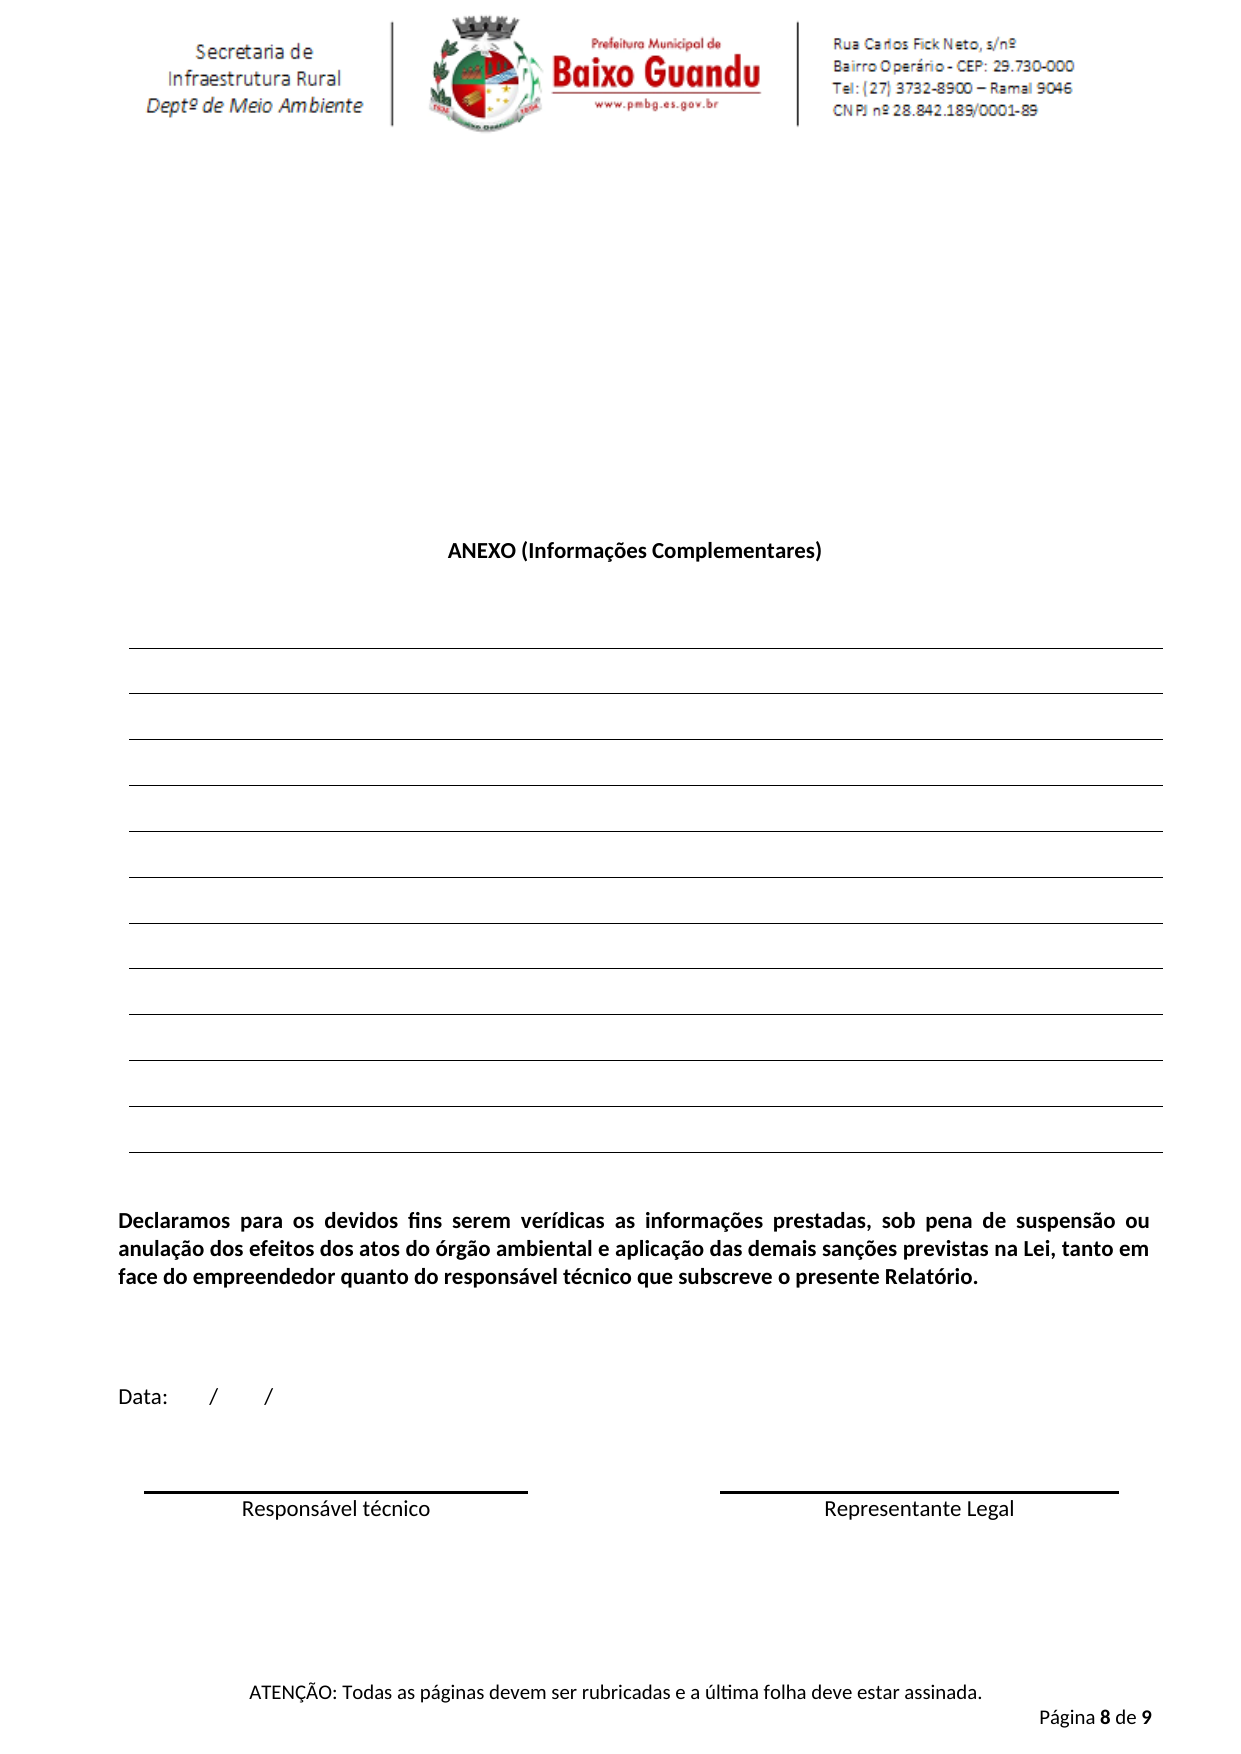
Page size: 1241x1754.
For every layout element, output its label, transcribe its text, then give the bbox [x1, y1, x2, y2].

table_cell [129, 1015, 1163, 1060]
text Data: / / [118, 1382, 1152, 1410]
table_header Representante Legal [720, 1494, 1119, 1556]
table_header [129, 649, 1163, 693]
text ANEXO (Informações Complementares) [118, 536, 1152, 564]
table_header [528, 1491, 720, 1556]
table_cell [129, 924, 1163, 968]
table_cell [129, 1061, 1163, 1106]
table_cell [129, 1107, 1163, 1152]
table_cell [129, 694, 1163, 739]
table_cell [129, 786, 1163, 831]
table_cell [129, 832, 1163, 877]
text Declaramos para os devidos fins serem verídicas as informações prestadas, sob pena de suspensão ou anulação dos efeitos dos atos do órgão ambiental e aplicação das demais sanções previstas na Lei, tanto em face do empreendedor quanto do responsável técnico que subscreve o presente Relatório. [118, 1206, 1152, 1290]
table_cell [129, 740, 1163, 785]
table_header Responsável técnico [144, 1494, 528, 1556]
table_cell [129, 969, 1163, 1014]
table_cell [129, 878, 1163, 922]
